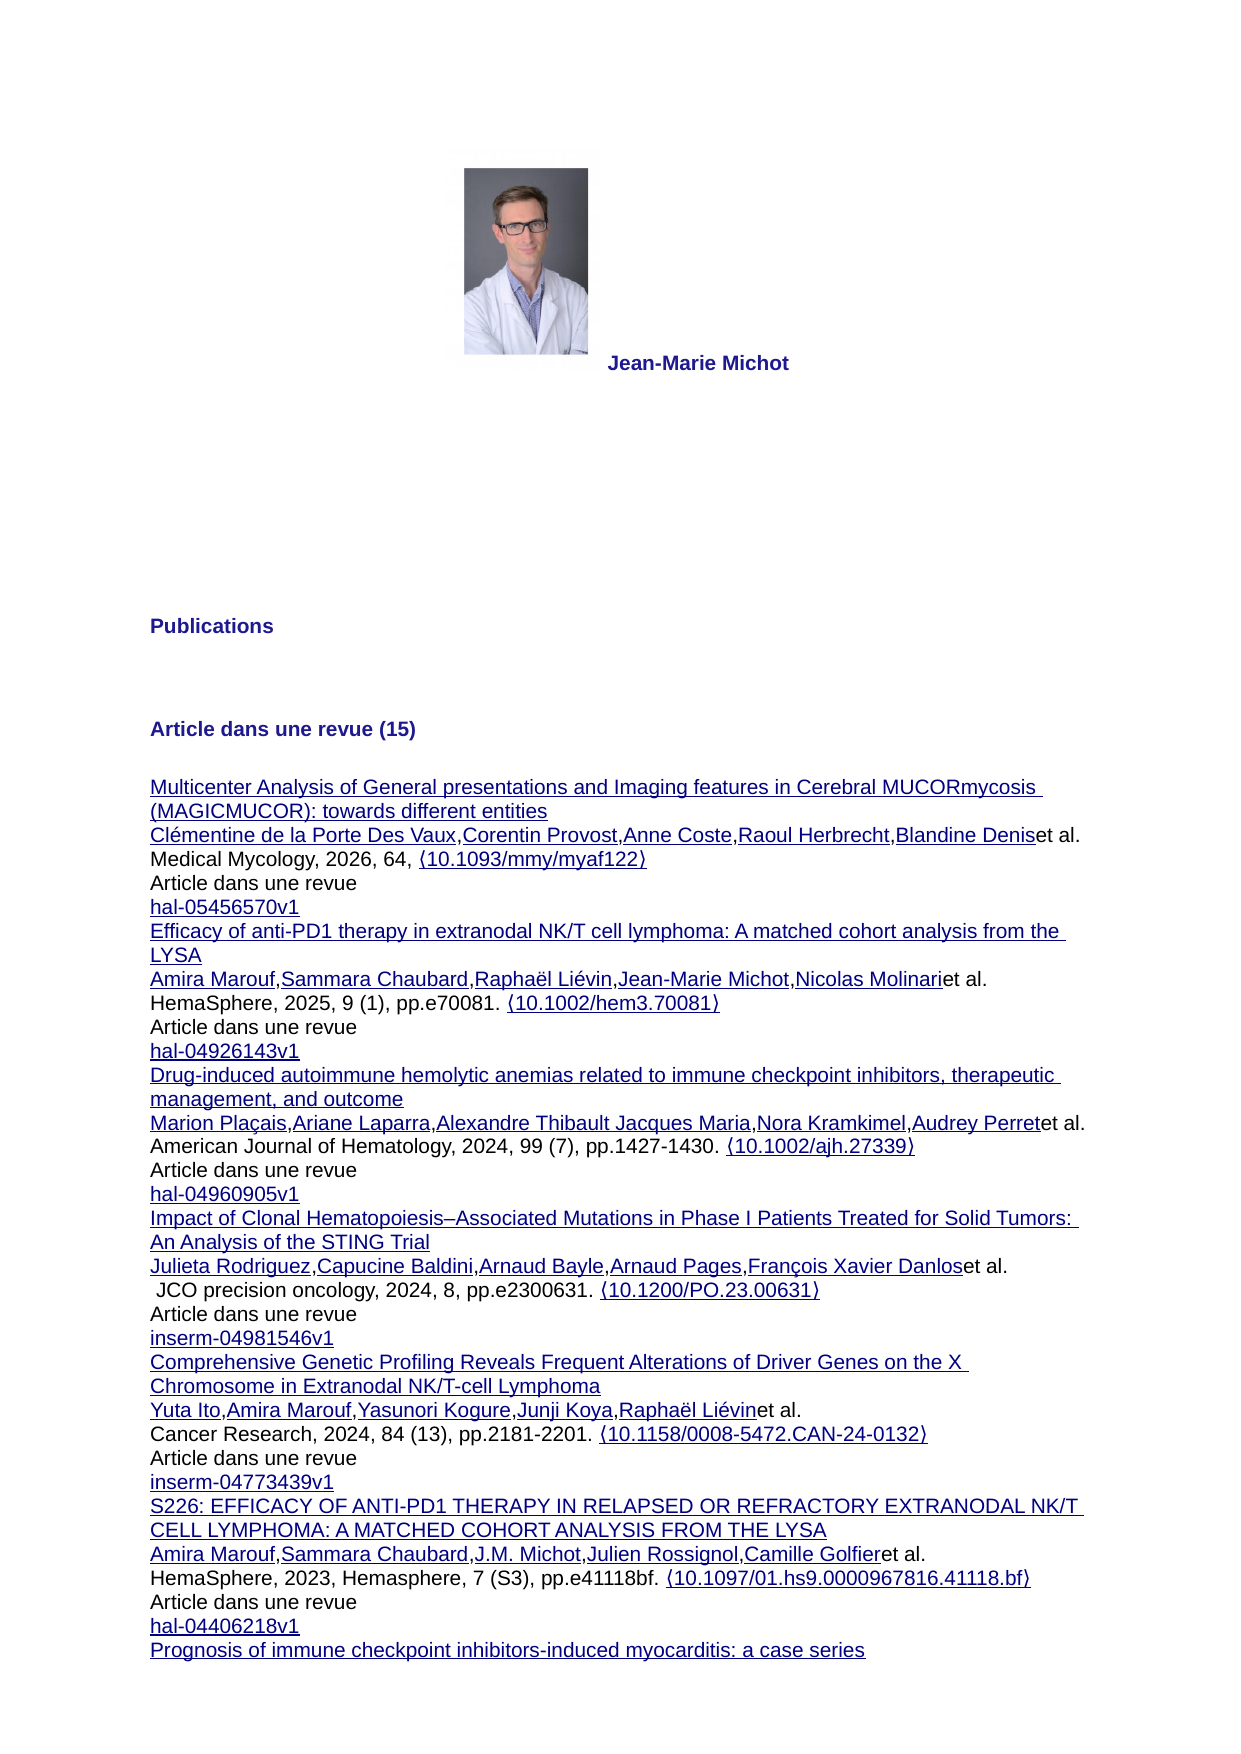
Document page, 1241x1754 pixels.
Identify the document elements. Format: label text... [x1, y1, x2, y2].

table_cell Efficacy of anti‐PD1 therapy in extranodal NK/T cell lymphoma: A matched cohort analysis from the LYSA Amira Marouf,Sammara Chaubard,Raphaël Liévin,Jean-Marie Michot,Nicolas Molinariet al. HemaSphere, 2025, 9 (1), pp.e70081. ⟨10.1002/hem3.70081⟩ Article dans une revue hal-04926143v1 [150, 919, 1090, 1062]
table_header Multicenter Analysis of General presentations and Imaging features in Cerebral MUCORmycosis (MAGICMUCOR): towards different entities Clémentine de la Porte Des Vaux,Corentin Provost,Anne Coste,Raoul Herbrecht,Blandine Deniset al. Medical Mycology, 2026, 64, ⟨10.1093/mmy/myaf122⟩ Article dans une revue hal-05456570v1 [150, 775, 1090, 919]
table_cell Impact of Clonal Hematopoiesis–Associated Mutations in Phase I Patients Treated for Solid Tumors: An Analysis of the STING Trial Julieta Rodriguez,Capucine Baldini,Arnaud Bayle,Arnaud Pages,François Xavier Danloset al. JCO precision oncology, 2024, 8, pp.e2300631. ⟨10.1200/PO.23.00631⟩ Article dans une revue inserm-04981546v1 [150, 1206, 1090, 1350]
subtitle Article dans une revue (15) [150, 717, 1090, 741]
table_cell Drug‐induced autoimmune hemolytic anemias related to immune checkpoint inhibitors, therapeutic management, and outcome Marion Plaçais,Ariane Laparra,Alexandre Thibault Jacques Maria,Nora Kramkimel,Audrey Perretet al. American Journal of Hematology, 2024, 99 (7), pp.1427-1430. ⟨10.1002/ajh.27339⟩ Article dans une revue hal-04960905v1 [150, 1063, 1090, 1206]
subtitle Publications [150, 613, 1090, 637]
picture [445, 150, 602, 371]
subtitle Jean-Marie Michot [150, 150, 1090, 375]
table_cell Prognosis of immune checkpoint inhibitors-induced myocarditis: a case series [150, 1638, 1090, 1661]
table_cell S226: EFFICACY OF ANTI-PD1 THERAPY IN RELAPSED OR REFRACTORY EXTRANODAL NK/T CELL LYMPHOMA: A MATCHED COHORT ANALYSIS FROM THE LYSA Amira Marouf,Sammara Chaubard,J.M. Michot,Julien Rossignol,Camille Golfieret al. HemaSphere, 2023, Hemasphere, 7 (S3), pp.e41118bf. ⟨10.1097/01.hs9.0000967816.41118.bf⟩ Article dans une revue hal-04406218v1 [150, 1494, 1090, 1637]
table_cell Comprehensive Genetic Profiling Reveals Frequent Alterations of Driver Genes on the X Chromosome in Extranodal NK/T-cell Lymphoma Yuta Ito,Amira Marouf,Yasunori Kogure,Junji Koya,Raphaël Liévinet al. Cancer Research, 2024, 84 (13), pp.2181-2201. ⟨10.1158/0008-5472.CAN-24-0132⟩ Article dans une revue inserm-04773439v1 [150, 1350, 1090, 1494]
